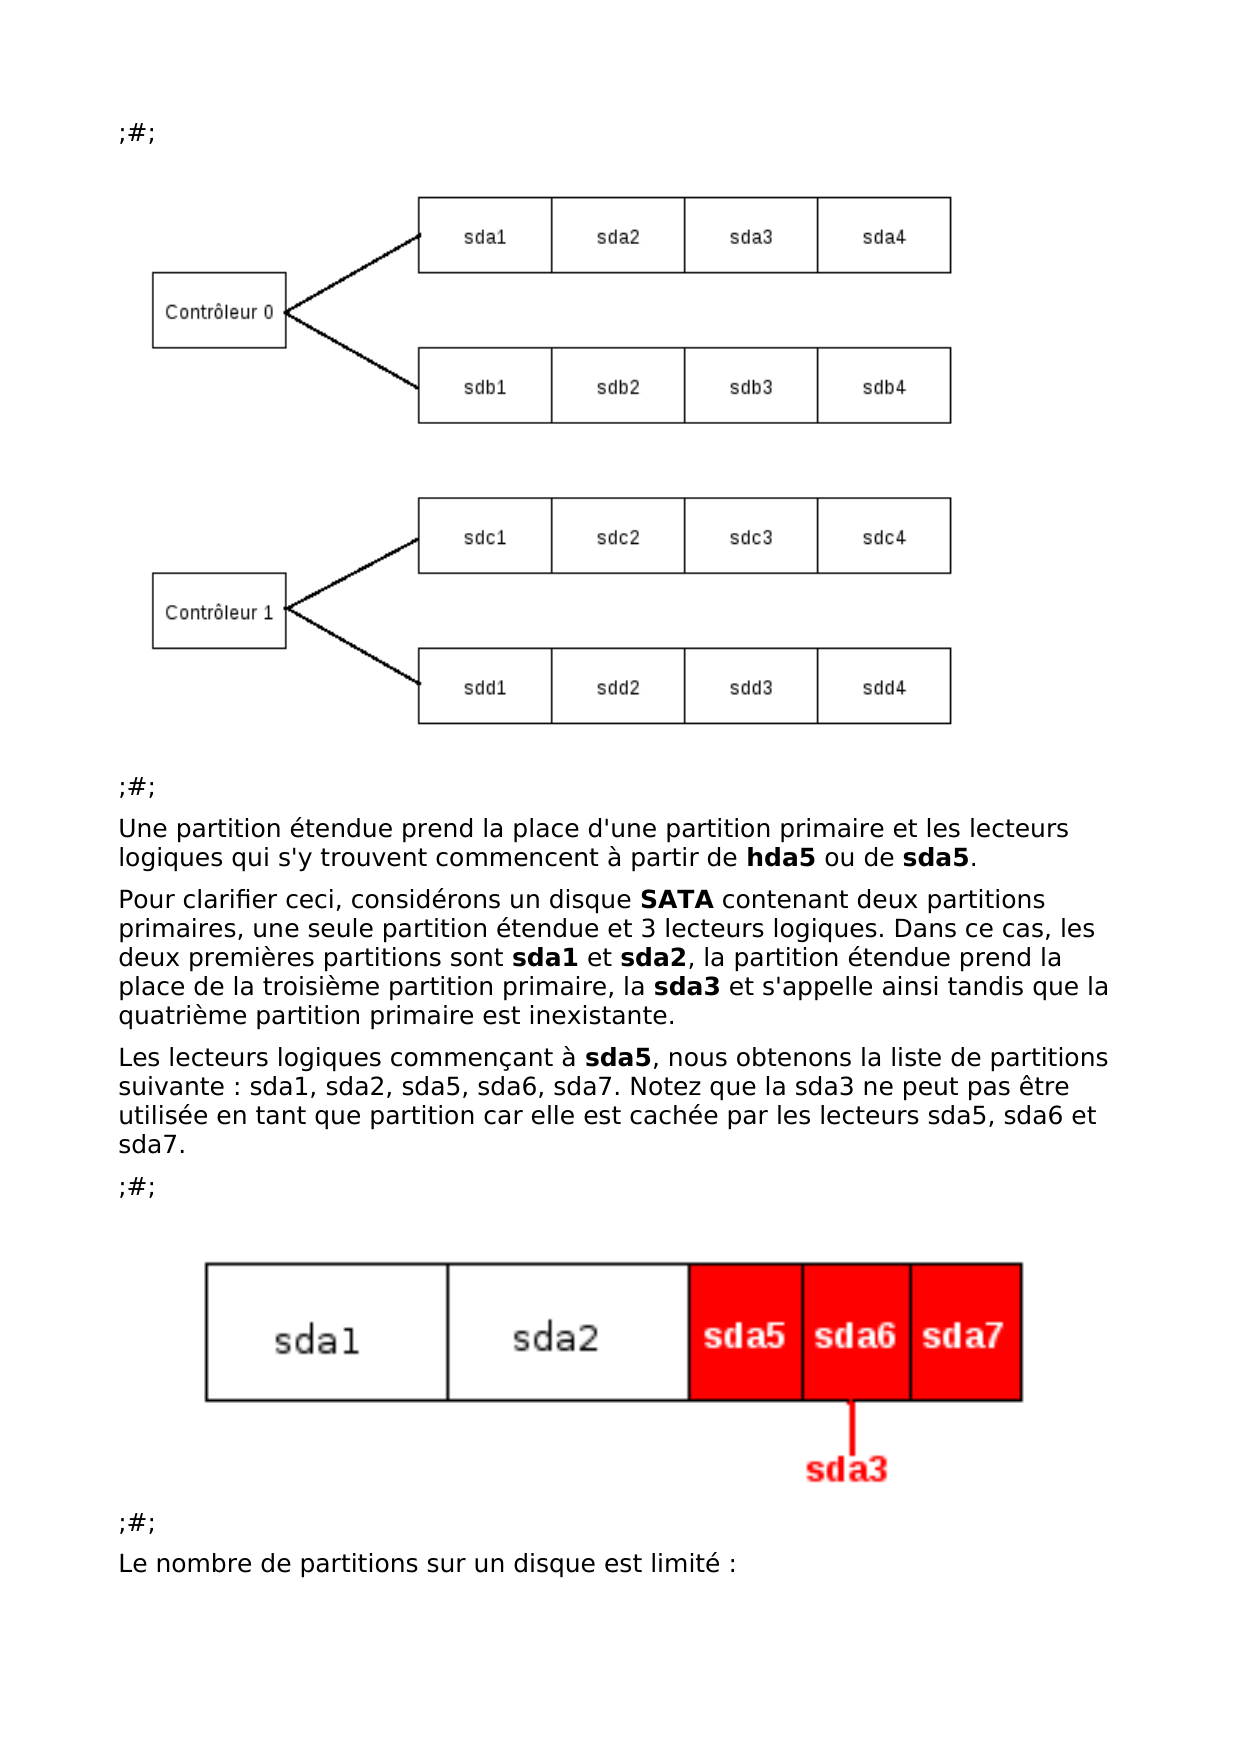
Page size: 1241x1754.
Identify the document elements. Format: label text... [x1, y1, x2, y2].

text Les lecteurs logiques commençant à sda5, nous obtenons la liste de partitions suivante : sda1, sda2, sda5, sda6, sda7. Notez que la sda3 ne peut pas être utilisée en tant que partition car elle est cachée par les lecteurs sda5, sda6 et sda7. [118, 1043, 1122, 1160]
picture [118, 147, 1119, 773]
text Une partition étendue prend la place d'une partition primaire et les lecteurs logiques qui s'y trouvent commencent à partir de hda5 ou de sda5. [118, 814, 1122, 872]
text Le nombre de partitions sur un disque est limité : [118, 1549, 1122, 1578]
text ;#; [118, 1172, 1122, 1201]
picture [118, 1201, 1123, 1508]
text Pour clarifier ceci, considérons un disque SATA contenant deux partitions primaires, une seule partition étendue et 3 lecteurs logiques. Dans ce cas, les deux premières partitions sont sda1 et sda2, la partition étendue prend la place de la troisième partition primaire, la sda3 et s'appelle ainsi tandis que la quatrième partition primaire est inexistante. [118, 885, 1122, 1031]
text ;#;;#; [118, 118, 1122, 801]
text ;#; [118, 1508, 1122, 1537]
